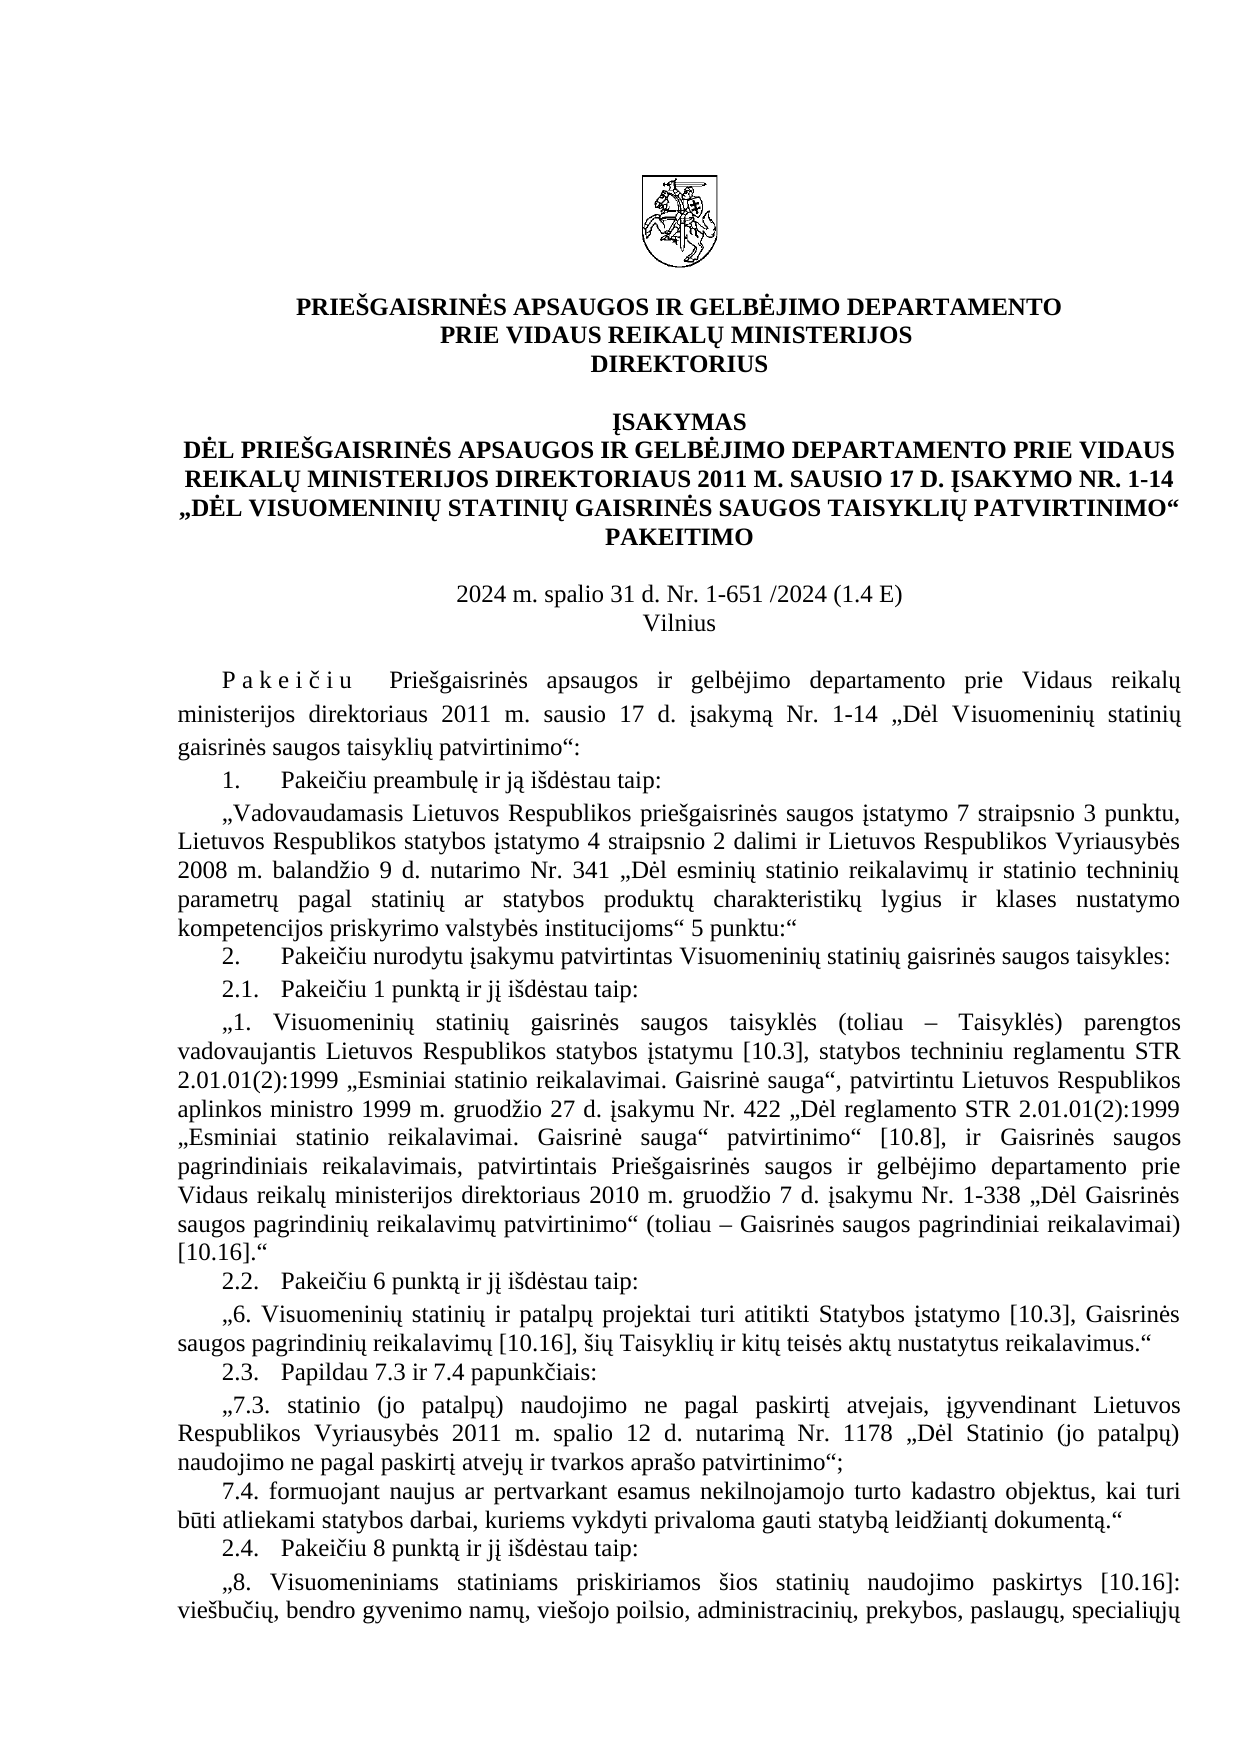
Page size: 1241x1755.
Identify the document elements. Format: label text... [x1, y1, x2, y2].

text 2.4. Pakeičiu 8 punktą ir jį išdėstau taip: [222, 1533, 1181, 1562]
text P a k e i č i u Priešgaisrinės apsaugos ir gelbėjimo departamento prie Vidaus reikalų ministerijos direktoriaus 2011 m. sausio 17 d. įsakymą Nr. 1-14 „Dėl Visuomeninių statinių gaisrinės saugos taisyklių patvirtinimo“: [177, 666, 1181, 760]
text „6. Visuomeninių statinių ir patalpų projektai turi atitikti Statybos įstatymo [10.3], Gaisrinės saugos pagrindinių reikalavimų [10.16], šių Taisyklių ir kitų teisės aktų nustatytus reikalavimus.“ [177, 1299, 1181, 1357]
text Vilnius [177, 608, 1181, 637]
text „Vadovaudamasis Lietuvos Respublikos priešgaisrinės saugos įstatymo 7 straipsnio 3 punktu, Lietuvos Respublikos statybos įstatymo 4 straipsnio 2 dalimi ir Lietuvos Respublikos Vyriausybės 2008 m. balandžio 9 d. nutarimo Nr. 341 „Dėl esminių statinio reikalavimų ir statinio techninių parametrų pagal statinių ar statybos produktų charakteristikų lygius ir klases nustatymo kompetencijos priskyrimo valstybės institucijoms“ 5 punktu:“ [177, 798, 1181, 941]
text 2.3. Papildau 7.3 ir 7.4 papunkčiais: [222, 1357, 1181, 1386]
text DĖL PRIEŠGAISRINĖS APSAUGOS IR GELBĖJIMO DEPARTAMENTO PRIE VIDAUS REIKALŲ MINISTERIJOS DIREKTORIAUS 2011 M. SAUSIO 17 D. ĮSAKYMO NR. 1-14 „DĖL VISUOMENINIŲ STATINIŲ GAISRINĖS SAUGOS TAISYKLIŲ PATVIRTINIMO“ PAKEITIMO [177, 436, 1181, 551]
text ĮSAKYMAS [177, 407, 1181, 436]
text 2024 m. spalio 31 d. Nr. 1-651 /2024 (1.4 E) [177, 579, 1181, 608]
text PRIEŠGAISRINĖS APSAUGOS IR GELBĖJIMO DEPARTAMENTO [177, 292, 1181, 321]
text DIREKTORIUS [177, 349, 1181, 378]
text 2.2. Pakeičiu 6 punktą ir jį išdėstau taip: [222, 1266, 1181, 1295]
text 2. Pakeičiu nurodytu įsakymu patvirtintas Visuomeninių statinių gaisrinės saugos taisykles: [222, 941, 1181, 970]
text „1. Visuomeninių statinių gaisrinės saugos taisyklės (toliau – Taisyklės) parengtos vadovaujantis Lietuvos Respublikos statybos įstatymu [10.3], statybos techniniu reglamentu STR 2.01.01(2):1999 „Esminiai statinio reikalavimai. Gaisrinė sauga“, patvirtintu Lietuvos Respublikos aplinkos ministro 1999 m. gruodžio 27 d. įsakymu Nr. 422 „Dėl reglamento STR 2.01.01(2):1999 „Esminiai statinio reikalavimai. Gaisrinė sauga“ patvirtinimo“ [10.8], ir Gaisrinės saugos pagrindiniais reikalavimais, patvirtintais Priešgaisrinės saugos ir gelbėjimo departamento prie Vidaus reikalų ministerijos direktoriaus 2010 m. gruodžio 7 d. įsakymu Nr. 1-338 „Dėl Gaisrinės saugos pagrindinių reikalavimų patvirtinimo“ (toliau – Gaisrinės saugos pagrindiniai reikalavimai) [10.16].“ [177, 1007, 1181, 1266]
text PRIE VIDAUS REIKALŲ MINISTERIJOS [177, 321, 1181, 349]
text „7.3. statinio (jo patalpų) naudojimo ne pagal paskirtį atvejais, įgyvendinant Lietuvos Respublikos Vyriausybės 2011 m. spalio 12 d. nutarimą Nr. 1178 „Dėl Statinio (jo patalpų) naudojimo ne pagal paskirtį atvejų ir tvarkos aprašo patvirtinimo“; [177, 1390, 1181, 1476]
text 7.4. formuojant naujus ar pertvarkant esamus nekilnojamojo turto kadastro objektus, kai turi būti atliekami statybos darbai, kuriems vykdyti privaloma gauti statybą leidžiantį dokumentą.“ [177, 1476, 1181, 1533]
text 1. Pakeičiu preambulę ir ją išdėstau taip: [222, 765, 1181, 793]
text „8. Visuomeniniams statiniams priskiriamos šios statinių naudojimo paskirtys [10.16]: viešbučių, bendro gyvenimo namų, viešojo poilsio, administracinių, prekybos, paslaugų, specialiųjų [177, 1567, 1181, 1624]
text 2.1. Pakeičiu 1 punktą ir jį išdėstau taip: [222, 974, 1181, 1003]
